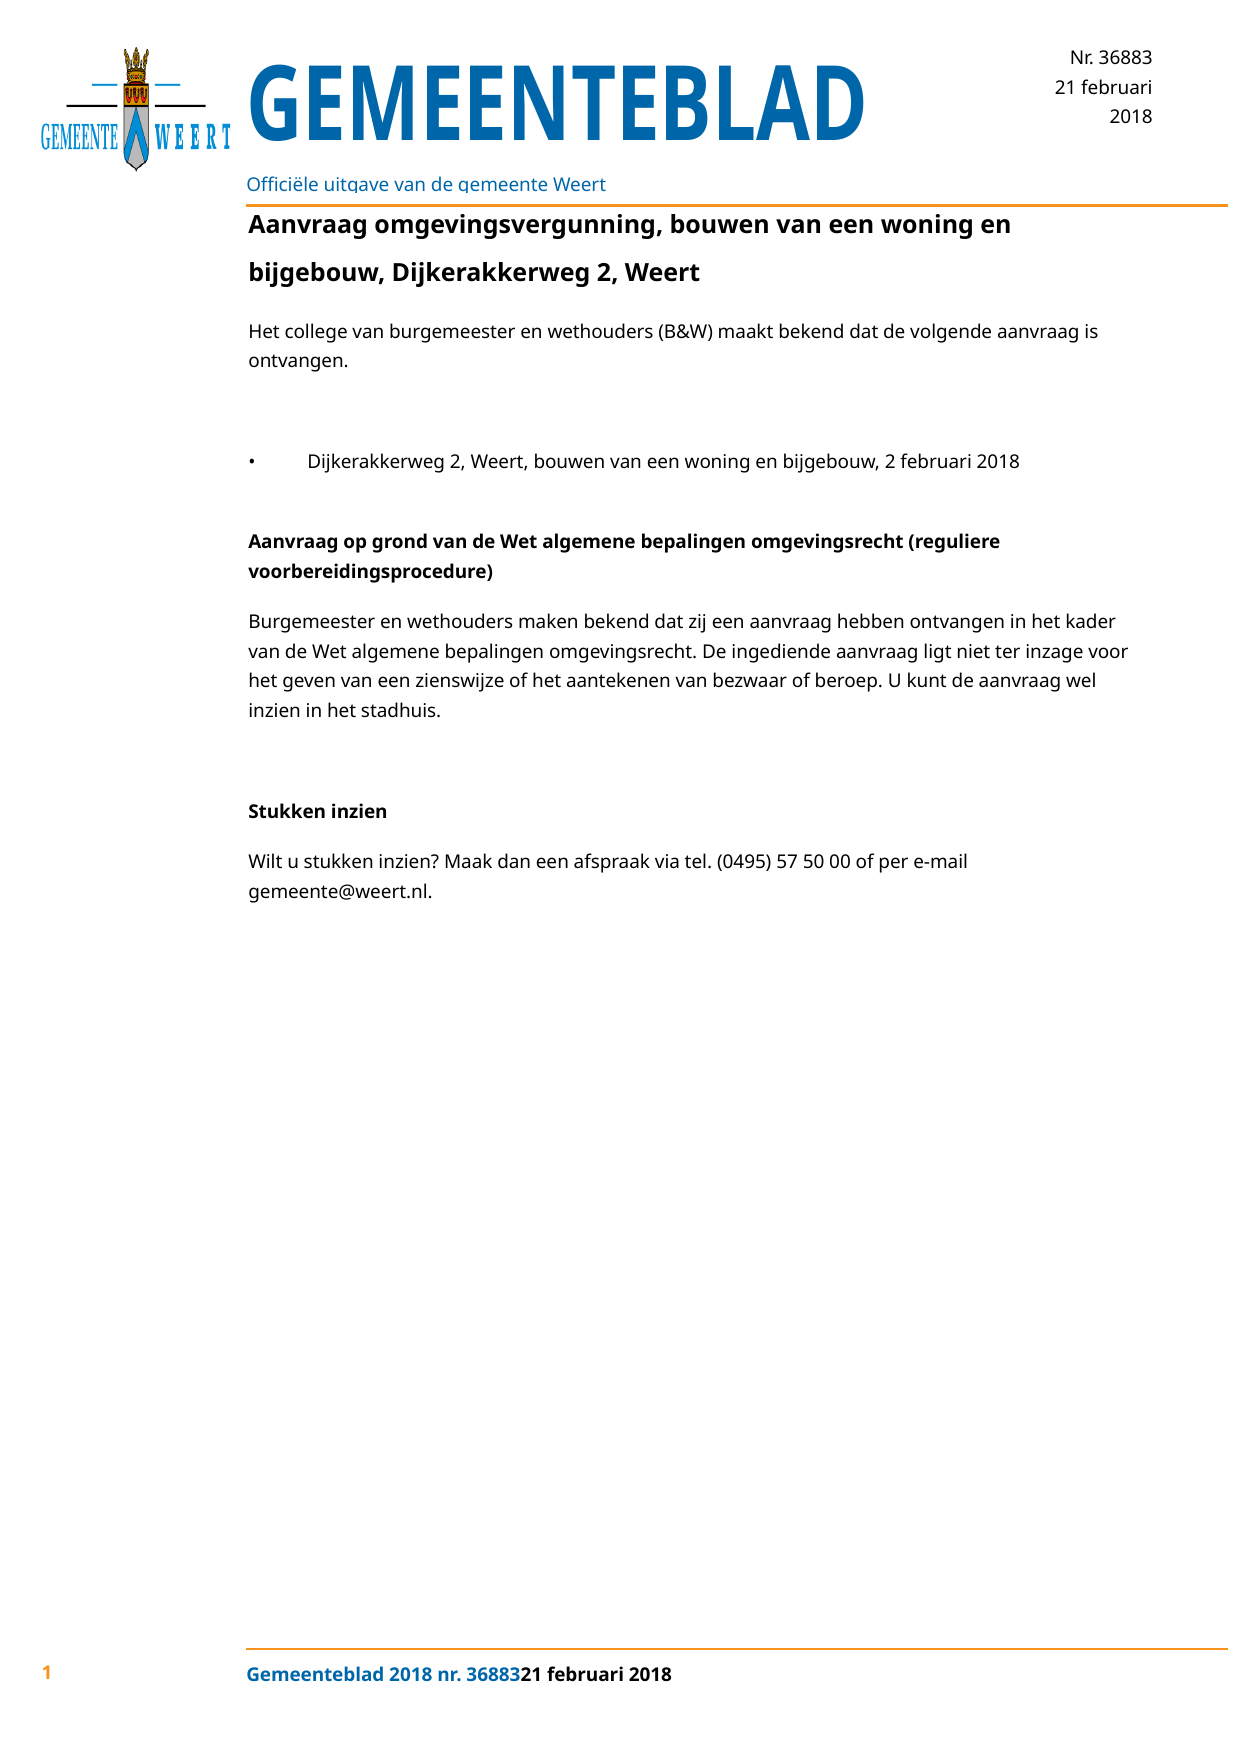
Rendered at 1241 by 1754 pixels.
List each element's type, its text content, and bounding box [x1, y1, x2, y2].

text Het college van burgemeester en wethouders (B&W) maakt bekend dat de volgende aanvraag is ontvangen. [248, 318, 1152, 373]
text Stukken inzien [248, 798, 1152, 824]
text Aanvraag op grond van de Wet algemene bepalingen omgevingsrecht (reguliere voorbereidingsprocedure) [248, 528, 1152, 584]
list Dijkerakkerweg 2, Weert, bouwen van een woning en bijgebouw, 2 februari 2018 [248, 448, 1152, 474]
text Burgemeester en wethouders maken bekend dat zij een aanvraag hebben ontvangen in het kader van de Wet algemene bepalingen omgevingsrecht. De ingediende aanvraag ligt niet ter inzage voor het geven van een zienswijze of het aantekenen van bezwaar of beroep. U kunt de aanvraag wel inzien in het stadhuis. [248, 608, 1152, 723]
picture [41, 47, 231, 172]
text Wilt u stukken inzien? Maak dan een afspraak via tel. (0495) 57 50 00 of per e-mail gemeente@weert.nl. [248, 848, 1152, 904]
text Aanvraag omgevingsvergunning, bouwen van een woning en bijgebouw, Dijkerakkerweg 2, Weert [248, 207, 1152, 288]
